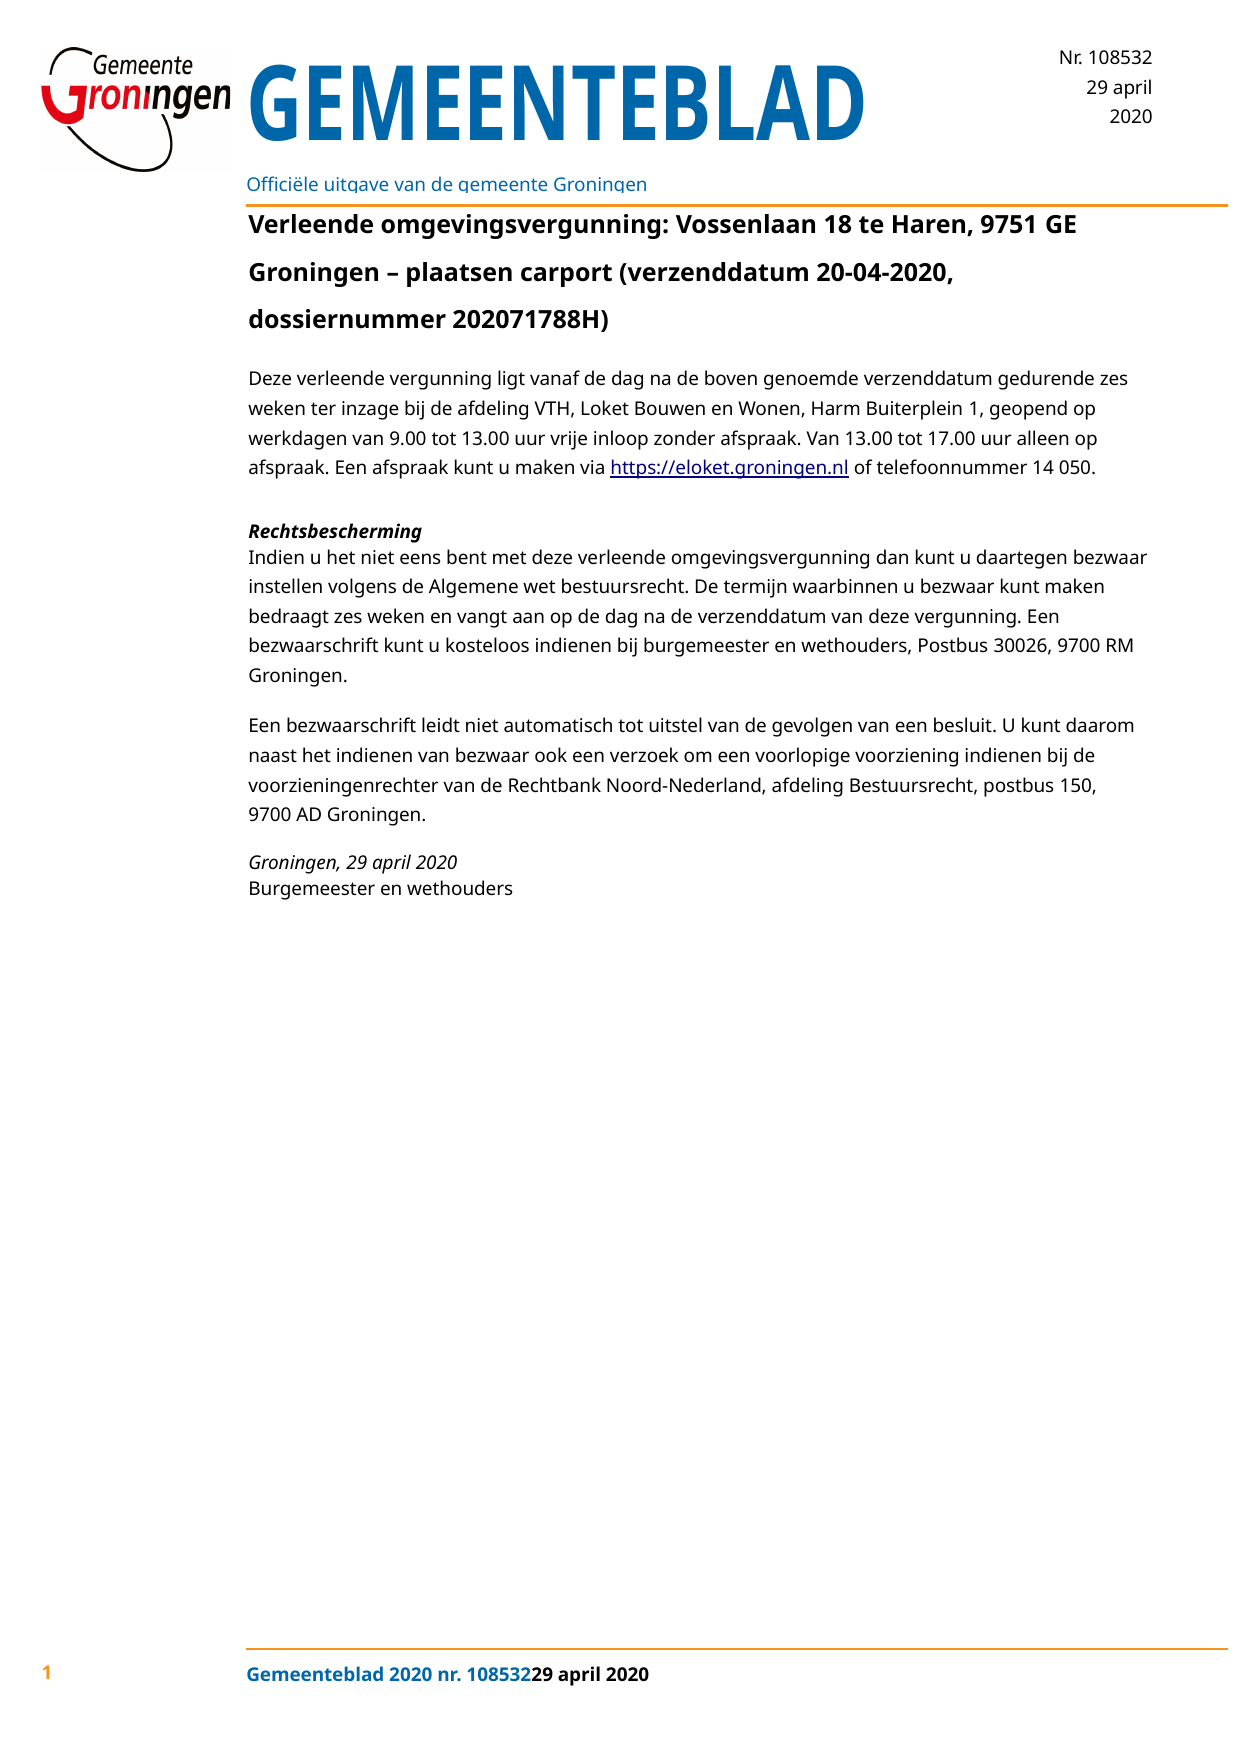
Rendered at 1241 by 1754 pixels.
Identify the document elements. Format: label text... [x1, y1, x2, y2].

text Een bezwaarschrift leidt niet automatisch tot uitstel van de gevolgen van een besluit. U kunt daarom naast het indienen van bezwaar ook een verzoek om een voorlopige voorziening indienen bij de voorzieningenrechter van de Rechtbank Noord-Nederland, afdeling Bestuursrecht, postbus 150, 9700 AD Groningen. [248, 713, 1152, 827]
text Rechtsbescherming [248, 518, 1152, 544]
text Verleende omgevingsvergunning: Vossenlaan 18 te Haren, 9751 GE Groningen – plaatsen carport (verzenddatum 20-04-2020, dossiernummer 202071788H) [248, 207, 1152, 336]
text Groningen, 29 april 2020 [248, 849, 1152, 875]
picture [41, 47, 231, 172]
text Deze verleende vergunning ligt vanaf de dag na de boven genoemde verzenddatum gedurende zes weken ter inzage bij de afdeling VTH, Loket Bouwen en Wonen, Harm Buiterplein 1, geopend op werkdagen van 9.00 tot 13.00 uur vrije inloop zonder afspraak. Van 13.00 tot 17.00 uur alleen op afspraak. Een afspraak kunt u maken via https://eloket.groningen.nl of telefoonnummer 14 050. [248, 366, 1152, 480]
text Indien u het niet eens bent met deze verleende omgevingsvergunning dan kunt u daartegen bezwaar instellen volgens de Algemene wet bestuursrecht. De termijn waarbinnen u bezwaar kunt maken bedraagt zes weken en vangt aan op de dag na de verzenddatum van deze vergunning. Een bezwaarschrift kunt u kosteloos indienen bij burgemeester en wethouders, Postbus 30026, 9700 RM Groningen. [248, 544, 1152, 688]
text Burgemeester en wethouders [248, 875, 1152, 901]
